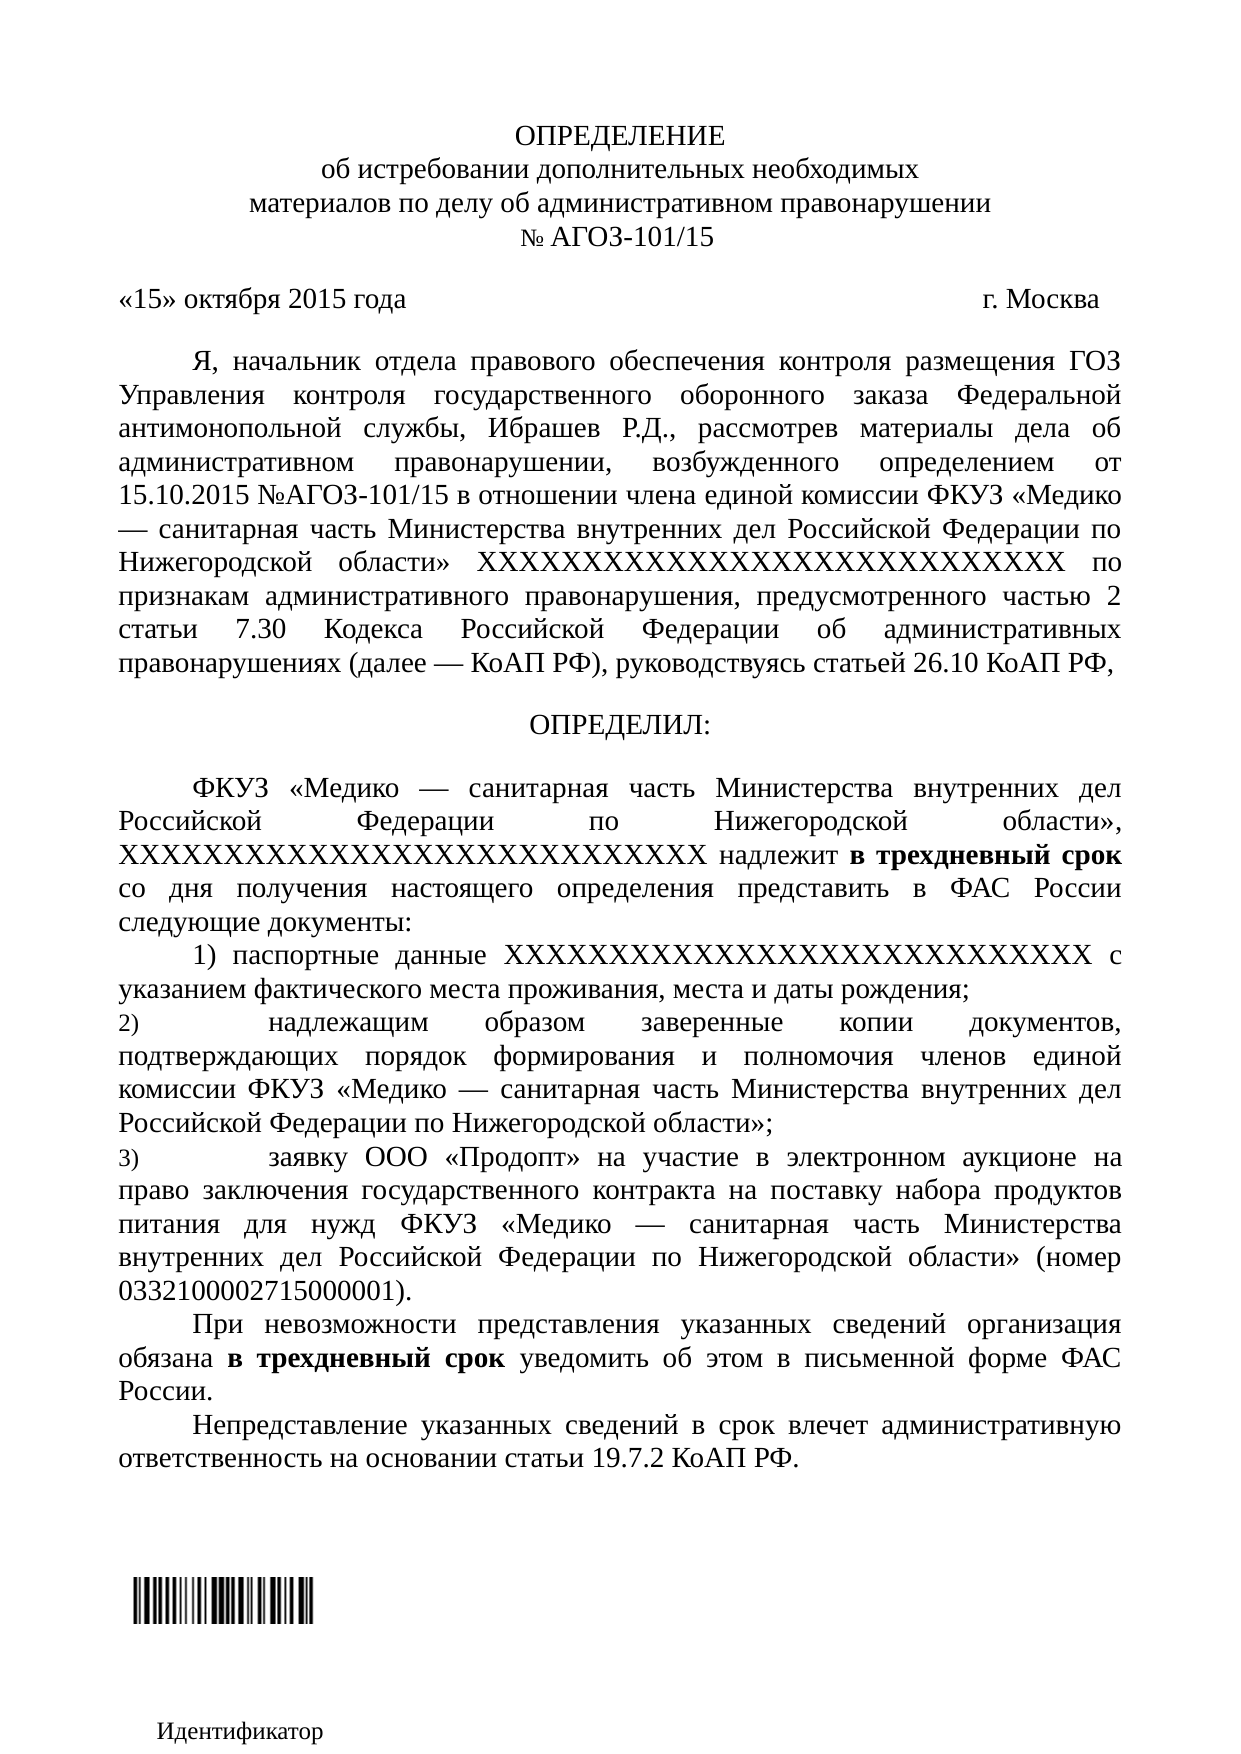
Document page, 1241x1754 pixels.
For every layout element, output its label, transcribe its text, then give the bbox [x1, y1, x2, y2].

text ОПРЕДЕЛЕНИЕ [118, 118, 1122, 152]
text Я, начальник отдела правового обеспечения контроля размещения ГОЗ Управления контроля государственного оборонного заказа Федеральной антимонопольной службы, Ибрашев Р.Д., рассмотрев материалы дела об административном правонарушении, возбужденного определением от 15.10.2015 №АГОЗ-101/15 в отношении члена единой комиссии ФКУЗ «Медико — санитарная часть Министерства внутренних дел Российской Федерации по Нижегородской области» XXXXXXXXXXXXXXXXXXXXXXXXXXXX по признакам административного правонарушения, предусмотренного частью 2 статьи 7.30 Кодекса Российской Федерации об административных правонарушениях (далее — КоАП РФ), руководствуясь статьей 26.10 КоАП РФ, [118, 343, 1122, 679]
text № АГОЗ-101/15 [118, 219, 1122, 252]
list надлежащим образом заверенные копии документов, подтверждающих порядок формирования и полномочия членов единой комиссии ФКУЗ «Медико — санитарная часть Министерства внутренних дел Российской Федерации по Нижегородской области»; [118, 1004, 1122, 1139]
list заявку ООО «Продопт» на участие в электронном аукционе на право заключения государственного контракта на поставку набора продуктов питания для нужд ФКУЗ «Медико — санитарная часть Министерства внутренних дел Российской Федерации по Нижегородской области» (номер 0332100002715000001). [118, 1139, 1122, 1306]
picture [118, 1577, 331, 1624]
text Непредставление указанных сведений в срок влечет административную ответственность на основании статьи 19.7.2 КоАП РФ. [118, 1407, 1122, 1474]
text ОПРЕДЕЛИЛ: [118, 707, 1122, 741]
text об истребовании дополнительных необходимых [118, 152, 1122, 185]
text материалов по делу об административном правонарушении [118, 185, 1122, 219]
text ФКУЗ «Медико — санитарная часть Министерства внутренних дел Российской Федерации по Нижегородской области», XXXXXXXXXXXXXXXXXXXXXXXXXXXX надлежит в трехдневный срок со дня получения настоящего определения представить в ФАС России следующие документы: [118, 770, 1122, 937]
text «15» октября 2015 года г. Москва [118, 281, 1122, 314]
text 1) паспортные данные XXXXXXXXXXXXXXXXXXXXXXXXXXXX с указанием фактического места проживания, места и даты рождения; [118, 937, 1122, 1004]
text При невозможности представления указанных сведений организация обязана в трехдневный срок уведомить об этом в письменной форме ФАС России. [118, 1306, 1122, 1407]
